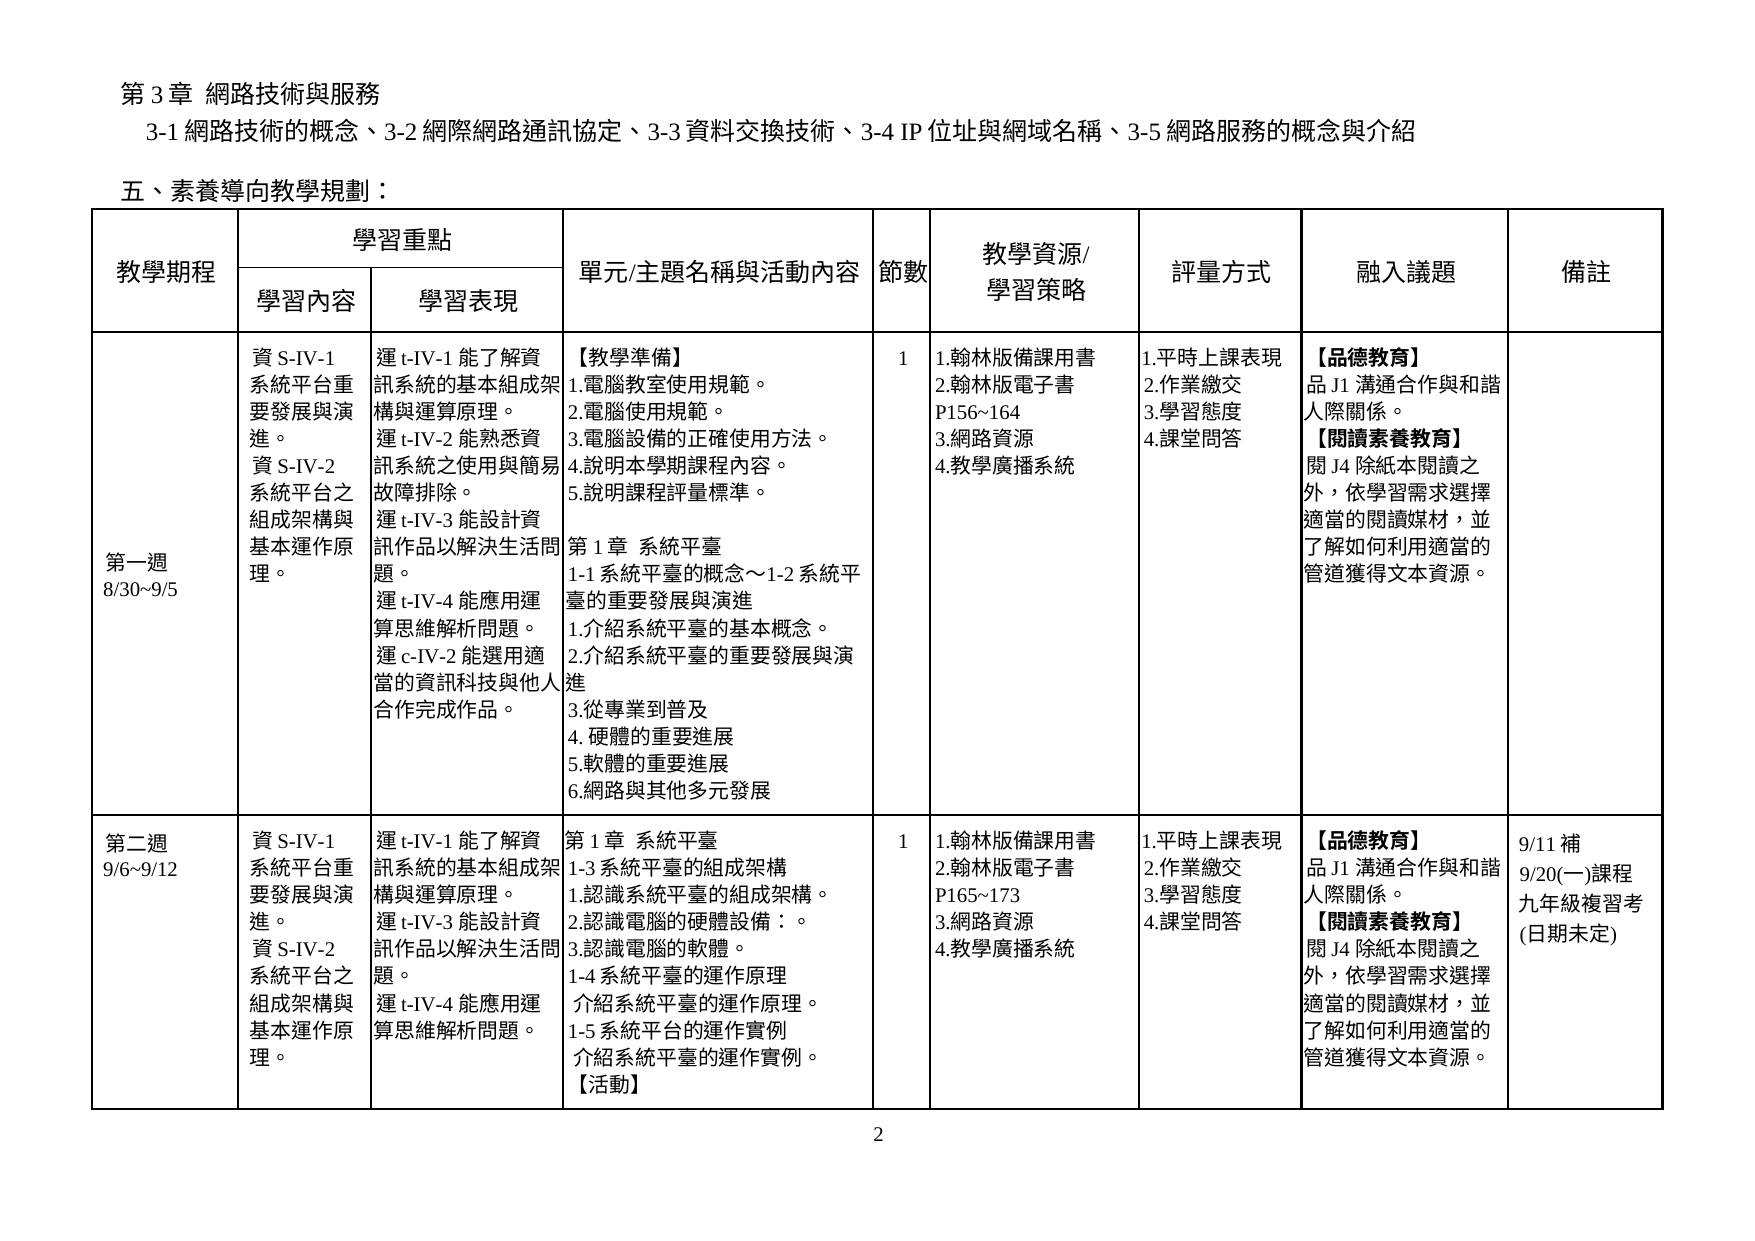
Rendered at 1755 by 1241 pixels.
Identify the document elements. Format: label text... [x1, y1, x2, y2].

table_cell 學習內容 [239, 268, 370, 331]
table_cell 1.翰林版備課用書 2.翰林版電子書 P156~164 3.網路資源 4.教學廣播系統 [931, 333, 1138, 814]
table_cell 1.翰林版備課用書 2.翰林版電子書 P165~173 3.網路資源 4.教學廣播系統 [931, 816, 1138, 1108]
table_header 學習重點 [239, 210, 562, 267]
table_cell 1 [874, 333, 929, 814]
table_cell 1.平時上課表現 2.作業繳交 3.學習態度 4.課堂問答 [1140, 816, 1300, 1108]
table_cell 1.平時上課表現 2.作業繳交 3.學習態度 4.課堂問答 [1140, 333, 1300, 814]
table_cell 【品德教育】 品J1 溝通合作與和諧人際關係。 【閱讀素養教育】 閱J4 除紙本閱讀之外，依學習需求選擇適當的閱讀媒材，並了解如何利用適當的管道獲得文本資源。 [1303, 333, 1507, 814]
table_cell 學習表現 [372, 268, 562, 331]
text 五、素養導向教學規劃： [118, 172, 1636, 208]
table_cell [1509, 333, 1661, 814]
table_cell 第1章 系統平臺 1-3系統平臺的組成架構 1.認識系統平臺的組成架構。 2.認識電腦的硬體設備：。 3.認識電腦的軟體。 1-4系統平臺的運作原理 介紹系統平臺的運作原理。 1-5系統平台的運作實例 介紹系統平臺的運作實例。 【活動】 [564, 816, 872, 1108]
table_cell 運t-IV-1 能了解資訊系統的基本組成架構與運算原理。 運t-IV-3 能設計資訊作品以解決生活問題。 運t-IV-4 能應用運算思維解析問題。 [372, 816, 562, 1108]
table_cell 【品德教育】 品J1 溝通合作與和諧人際關係。 【閱讀素養教育】 閱J4 除紙本閱讀之外，依學習需求選擇適當的閱讀媒材，並了解如何利用適當的管道獲得文本資源。 [1303, 816, 1507, 1108]
table_cell 第二週 9/6~9/12 [93, 816, 237, 1108]
table_cell 運t-IV-1 能了解資訊系統的基本組成架構與運算原理。 運t-IV-2 能熟悉資訊系統之使用與簡易故障排除。 運t-IV-3 能設計資訊作品以解決生活問題。 運t-IV-4 能應用運算思維解析問題。 運c-IV-2 能選用適當的資訊科技與他人合作完成作品。 [372, 333, 562, 814]
table_header 教學資源/ 學習策略 [931, 210, 1138, 331]
text 3-1網路技術的概念、3-2網際網路通訊協定、3-3資料交換技術、3-4 IP位址與網域名稱、3-5網路服務的概念與介紹 [118, 111, 1636, 147]
table_cell 1 [874, 816, 929, 1108]
table_header 節數 [874, 210, 929, 331]
table_header 備註 [1509, 210, 1661, 331]
text 第3章 網路技術與服務 [118, 75, 1636, 111]
table_header 教學期程 [93, 210, 237, 331]
table_header 融入議題 [1303, 210, 1507, 331]
table_cell 資S-IV-1 系統平台重要發展與演進。 資S-IV-2 系統平台之組成架構與基本運作原理。 [239, 333, 370, 814]
table_header 評量方式 [1140, 210, 1300, 331]
table_cell 第一週 8/30~9/5 [93, 333, 237, 814]
table_cell 9/11補9/20(一)課程 九年級複習考(日期未定) [1509, 816, 1661, 1108]
table_header 單元/主題名稱與活動內容 [564, 210, 872, 331]
table_cell 【教學準備】 1.電腦教室使用規範。 2.電腦使用規範。 3.電腦設備的正確使用方法。 4.說明本學期課程內容。 5.說明課程評量標準。 第1章 系統平臺 1-1系統平臺的概念～1-2系統平臺的重要發展與演進 1.介紹系統平臺的基本概念。 2.介紹系統平臺的重要發展與演進 3.從專業到普及 4. 硬體的重要進展 5.軟體的重要進展 6.網路與其他多元發展 [564, 333, 872, 814]
table_cell 資S-IV-1 系統平台重要發展與演進。 資S-IV-2 系統平台之組成架構與基本運作原理。 [239, 816, 370, 1108]
